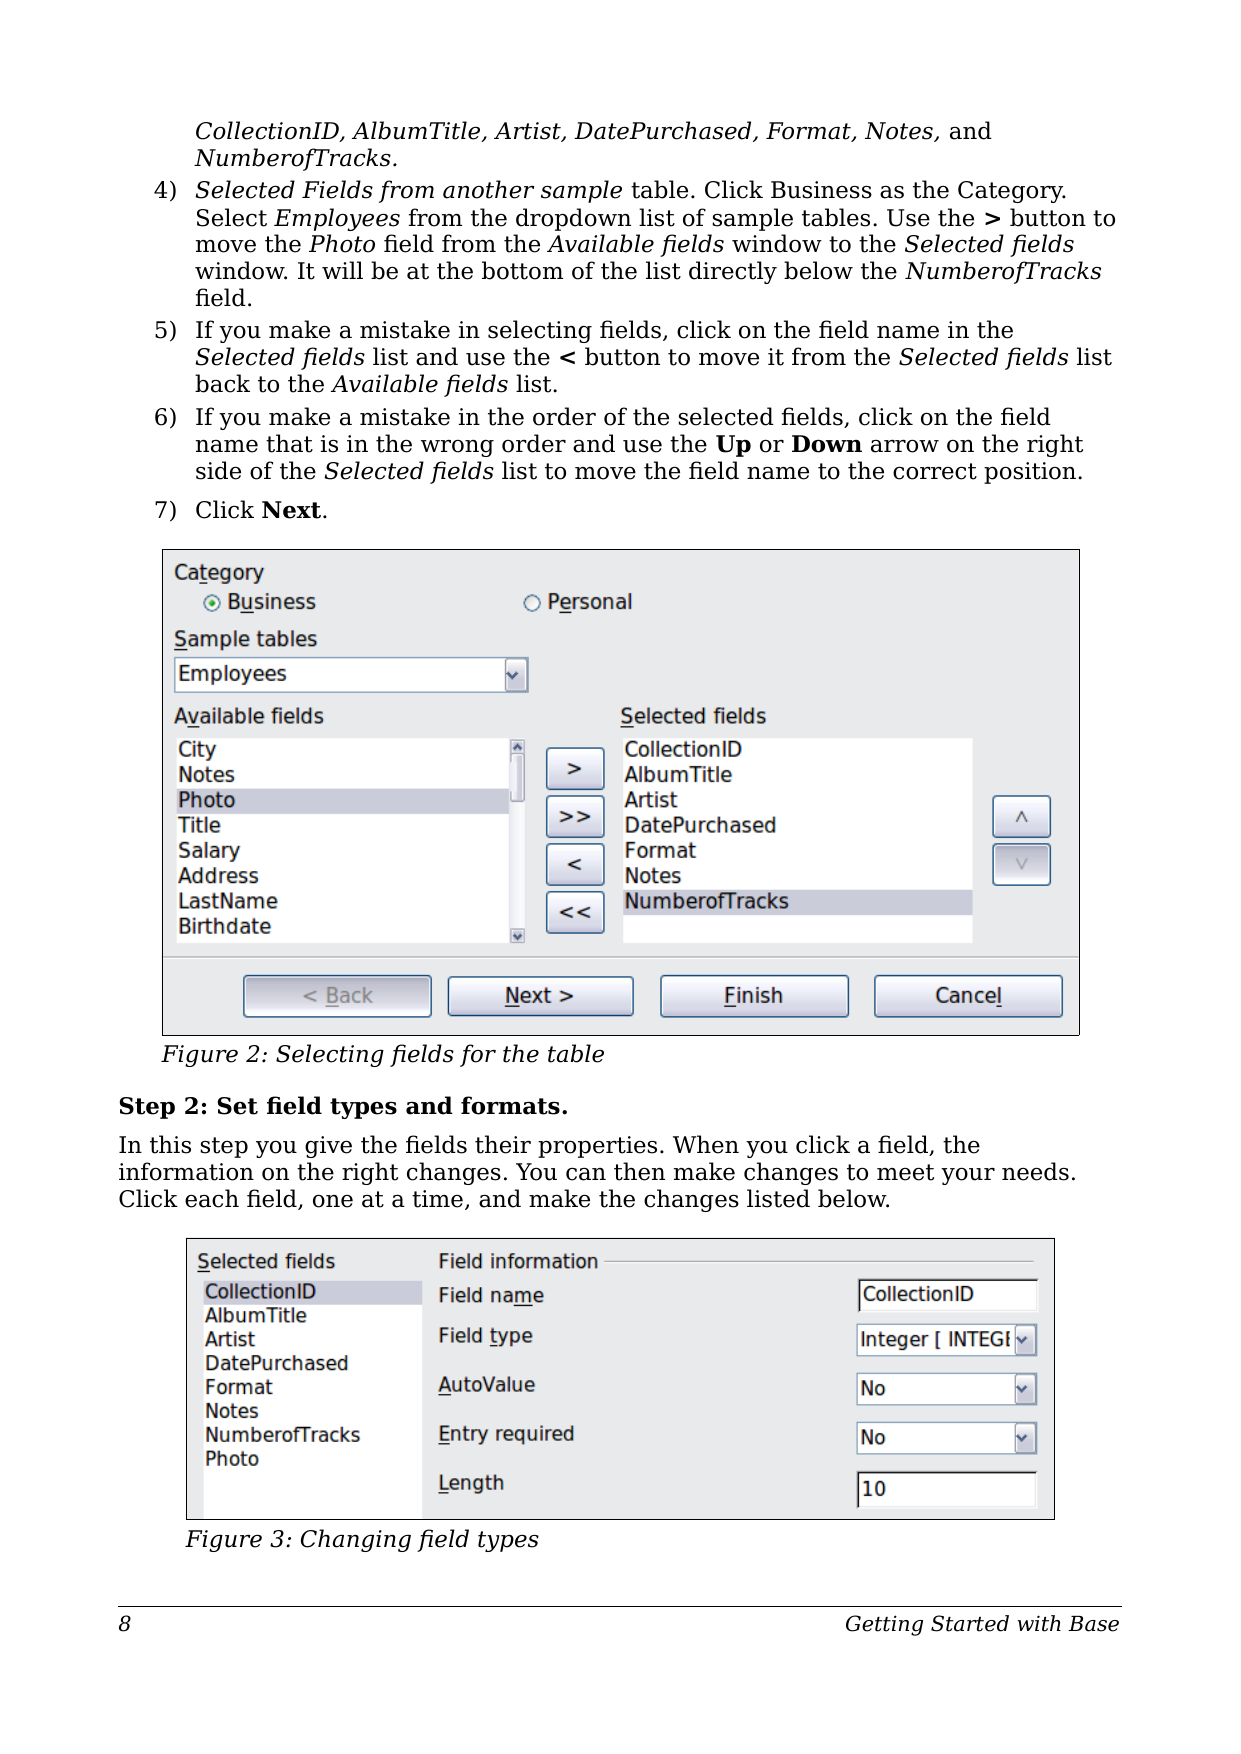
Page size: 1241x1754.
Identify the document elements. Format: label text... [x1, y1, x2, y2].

picture [163, 550, 1079, 1035]
text Figure 2: Selecting fields for the table [162, 1041, 1079, 1068]
text Step 2: Set field types and formats. [118, 1093, 1122, 1120]
text Figure 3: Changing field types [186, 1526, 1054, 1553]
list Click Next. [177, 497, 1122, 524]
list If you make a mistake in selecting fields, click on the field name in the Selected fields list and use the < button to move it from the Selected fields list back to the Available fields list. [177, 318, 1122, 398]
picture [187, 1239, 1054, 1519]
list Selected Fields from another sample table. Click Business as the Category. Select Employees from the dropdown list of sample tables. Use the > button to move the Photo field from the Available fields window to the Selected fields window. It will be at the bottom of the list directly below the NumberofTracks field. [177, 178, 1122, 311]
list If you make a mistake in the order of the selected fields, click on the field name that is in the wrong order and use the Up or Down arrow on the right side of the Selected fields list to move the field name to the correct position. [177, 404, 1122, 484]
text In this step you give the fields their properties. When you click a field, the information on the right changes. You can then make changes to meet your needs. Click each field, one at a time, and make the changes listed below. [118, 1132, 1122, 1212]
list CollectionID, AlbumTitle, Artist, DatePurchased, Format, Notes, and NumberofTracks. [177, 118, 1122, 171]
